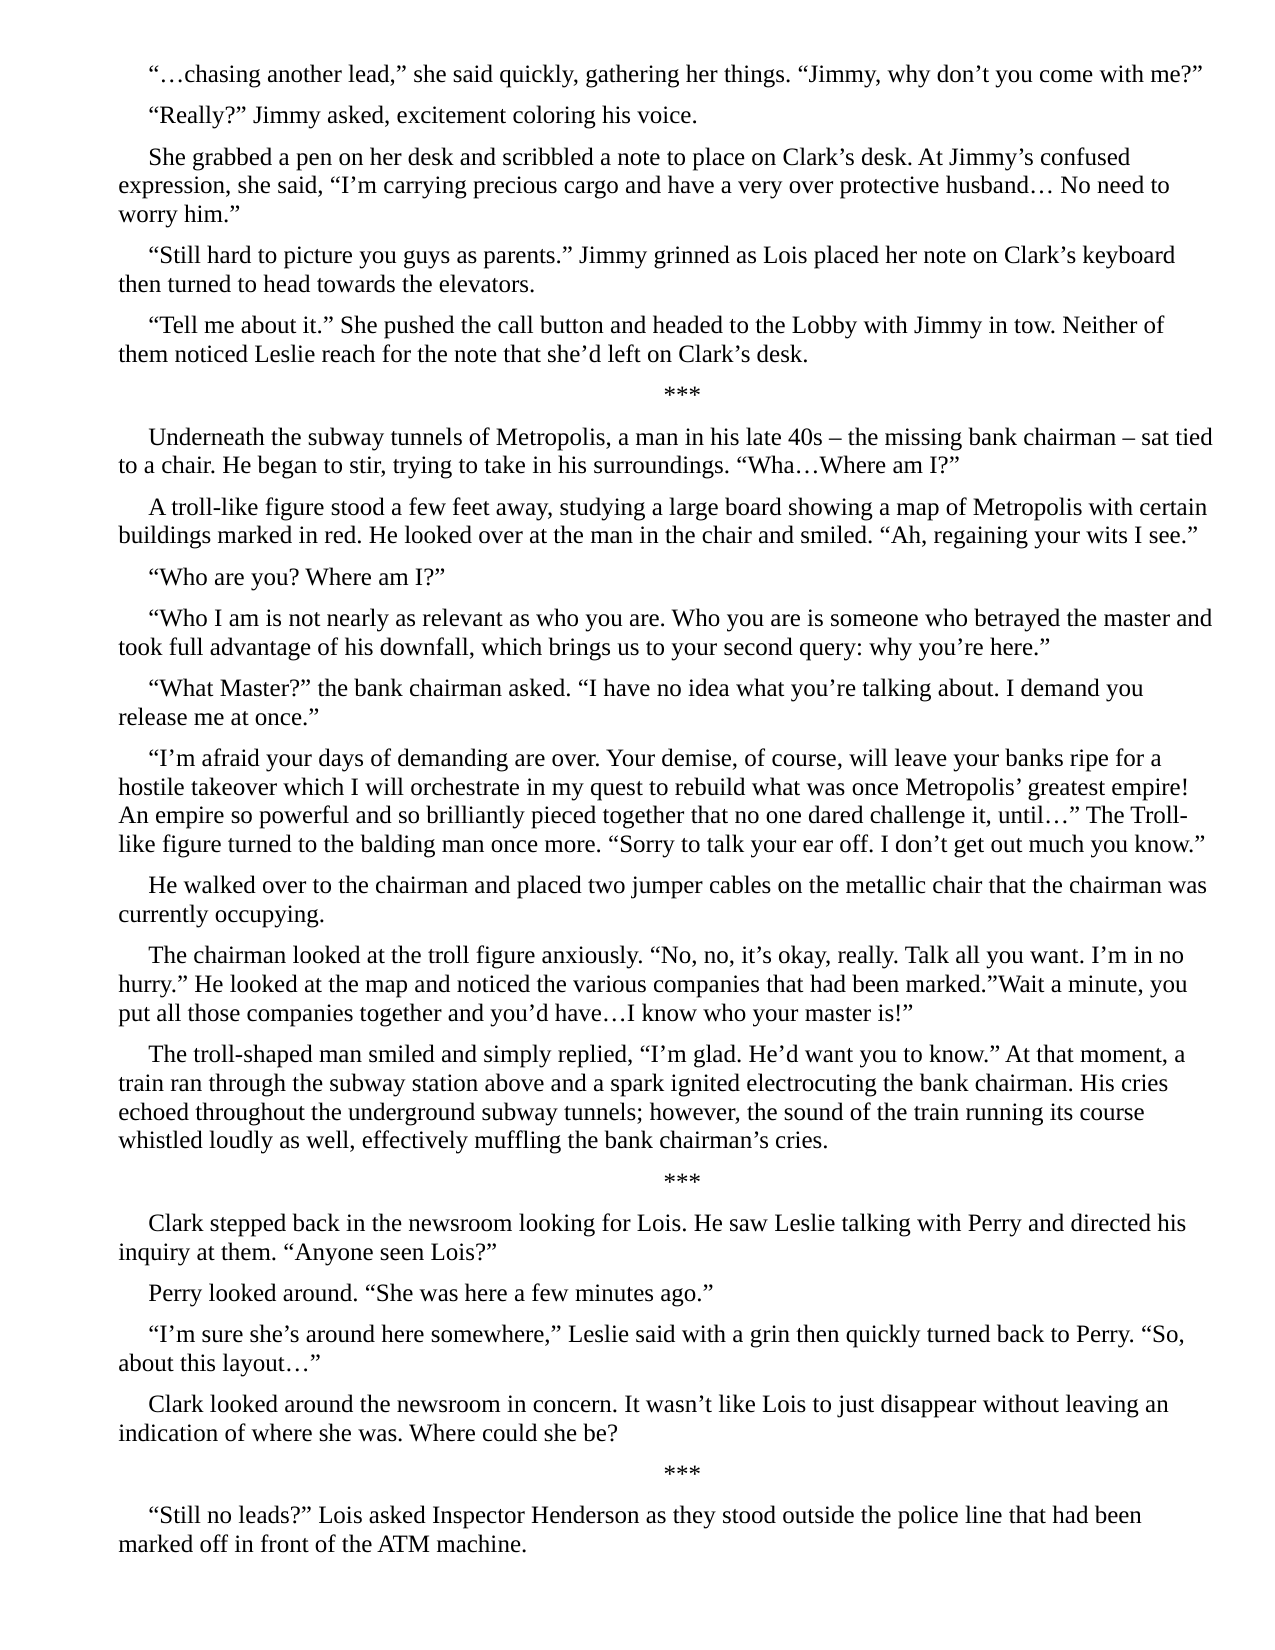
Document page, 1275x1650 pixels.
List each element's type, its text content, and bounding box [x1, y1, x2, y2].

text “Who are you? Where am I?” [118, 562, 1216, 590]
text “Still hard to picture you guys as parents.” Jimmy grinned as Lois placed her note on Clark’s keyboard then turned to head towards the elevators. [118, 240, 1216, 298]
text *** [118, 1167, 1216, 1195]
text “…chasing another lead,” she said quickly, gathering her things. “Jimmy, why don’t you come with me?” [118, 59, 1216, 88]
text “Tell me about it.” She pushed the call button and headed to the Lobby with Jimmy in tow. Neither of them noticed Leslie reach for the note that she’d left on Clark’s desk. [118, 310, 1216, 368]
text Underneath the subway tunnels of Metropolis, a man in his late 40s – the missing bank chairman – sat tied to a chair. He began to stir, trying to take in his surroundings. “Wha…Where am I?” [118, 422, 1216, 479]
text “Still no leads?” Lois asked Inspector Henderson as they stood outside the police line that had been marked off in front of the ATM machine. [118, 1500, 1216, 1558]
text The troll-shaped man smiled and simply replied, “I’m glad. He’d want you to know.” At that moment, a train ran through the subway station above and a spark ignited electrocuting the bank chairman. His cries echoed throughout the underground subway tunnels; however, the sound of the train running its course whistled loudly as well, effectively muffling the bank chairman’s cries. [118, 1039, 1216, 1154]
text Clark stepped back in the newsroom looking for Lois. He saw Leslie talking with Perry and directed his inquiry at them. “Anyone seen Lois?” [118, 1208, 1216, 1265]
text “I’m sure she’s around here somewhere,” Leslie said with a grin then quickly turned back to Perry. “So, about this layout…” [118, 1319, 1216, 1377]
text “Really?” Jimmy asked, excitement coloring his voice. [118, 100, 1216, 129]
text A troll-like figure stood a few feet away, studying a large board showing a map of Metropolis with certain buildings marked in red. He looked over at the man in the chair and smiled. “Ah, regaining your wits I see.” [118, 492, 1216, 549]
text He walked over to the chairman and placed two jumper cables on the metallic chair that the chairman was currently occupying. [118, 870, 1216, 928]
text “I’m afraid your days of demanding are over. Your demise, of course, will leave your banks ripe for a hostile takeover which I will orchestrate in my quest to rebuild what was once Metropolis’ greatest empire! An empire so powerful and so brilliantly pieced together that no one dared challenge it, until…” The Troll-like figure turned to the balding man once more. “Sorry to talk your ear off. I don’t get out much you know.” [118, 743, 1216, 858]
text *** [118, 1459, 1216, 1488]
text The chairman looked at the troll figure anxiously. “No, no, it’s okay, really. Talk all you want. I’m in no hurry.” He looked at the map and noticed the various companies that had been marked.”Wait a minute, you put all those companies together and you’d have…I know who your master is!” [118, 940, 1216, 1027]
text “Who I am is not nearly as relevant as who you are. Who you are is someone who betrayed the master and took full advantage of his downfall, which brings us to your second query: why you’re here.” [118, 603, 1216, 660]
text *** [118, 380, 1216, 409]
text Clark looked around the newsroom in concern. It wasn’t like Lois to just disappear without leaving an indication of where she was. Where could she be? [118, 1389, 1216, 1447]
text She grabbed a pen on her desk and scribbled a note to place on Clark’s desk. At Jimmy’s confused expression, she said, “I’m carrying precious cargo and have a very over protective husband… No need to worry him.” [118, 142, 1216, 228]
text “What Master?” the bank chairman asked. “I have no idea what you’re talking about. I demand you release me at once.” [118, 673, 1216, 730]
text Perry looked around. “She was here a few minutes ago.” [118, 1278, 1216, 1307]
